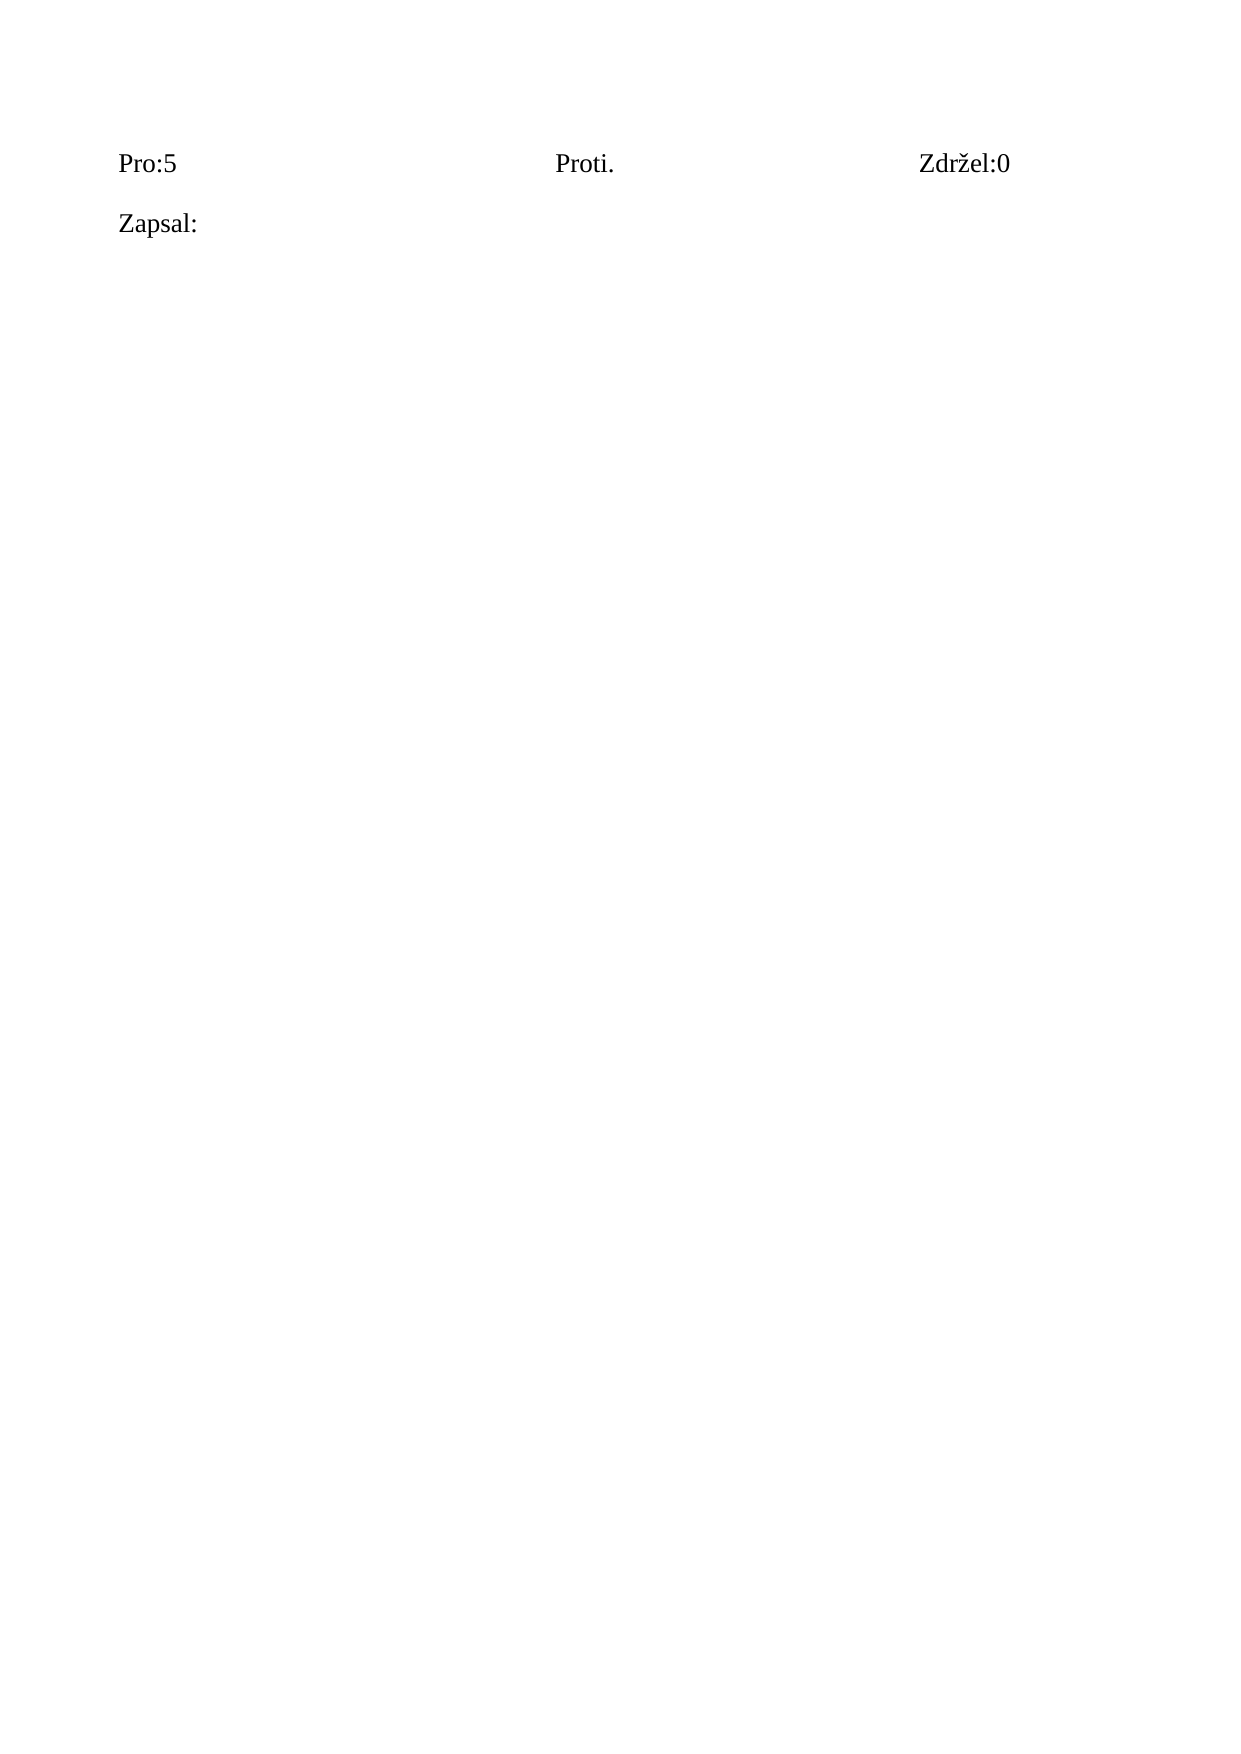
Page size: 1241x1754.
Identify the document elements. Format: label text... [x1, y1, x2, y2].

text Zapsal: [118, 207, 1122, 238]
text Pro:5 Proti. Zdržel:0 [118, 147, 1122, 178]
